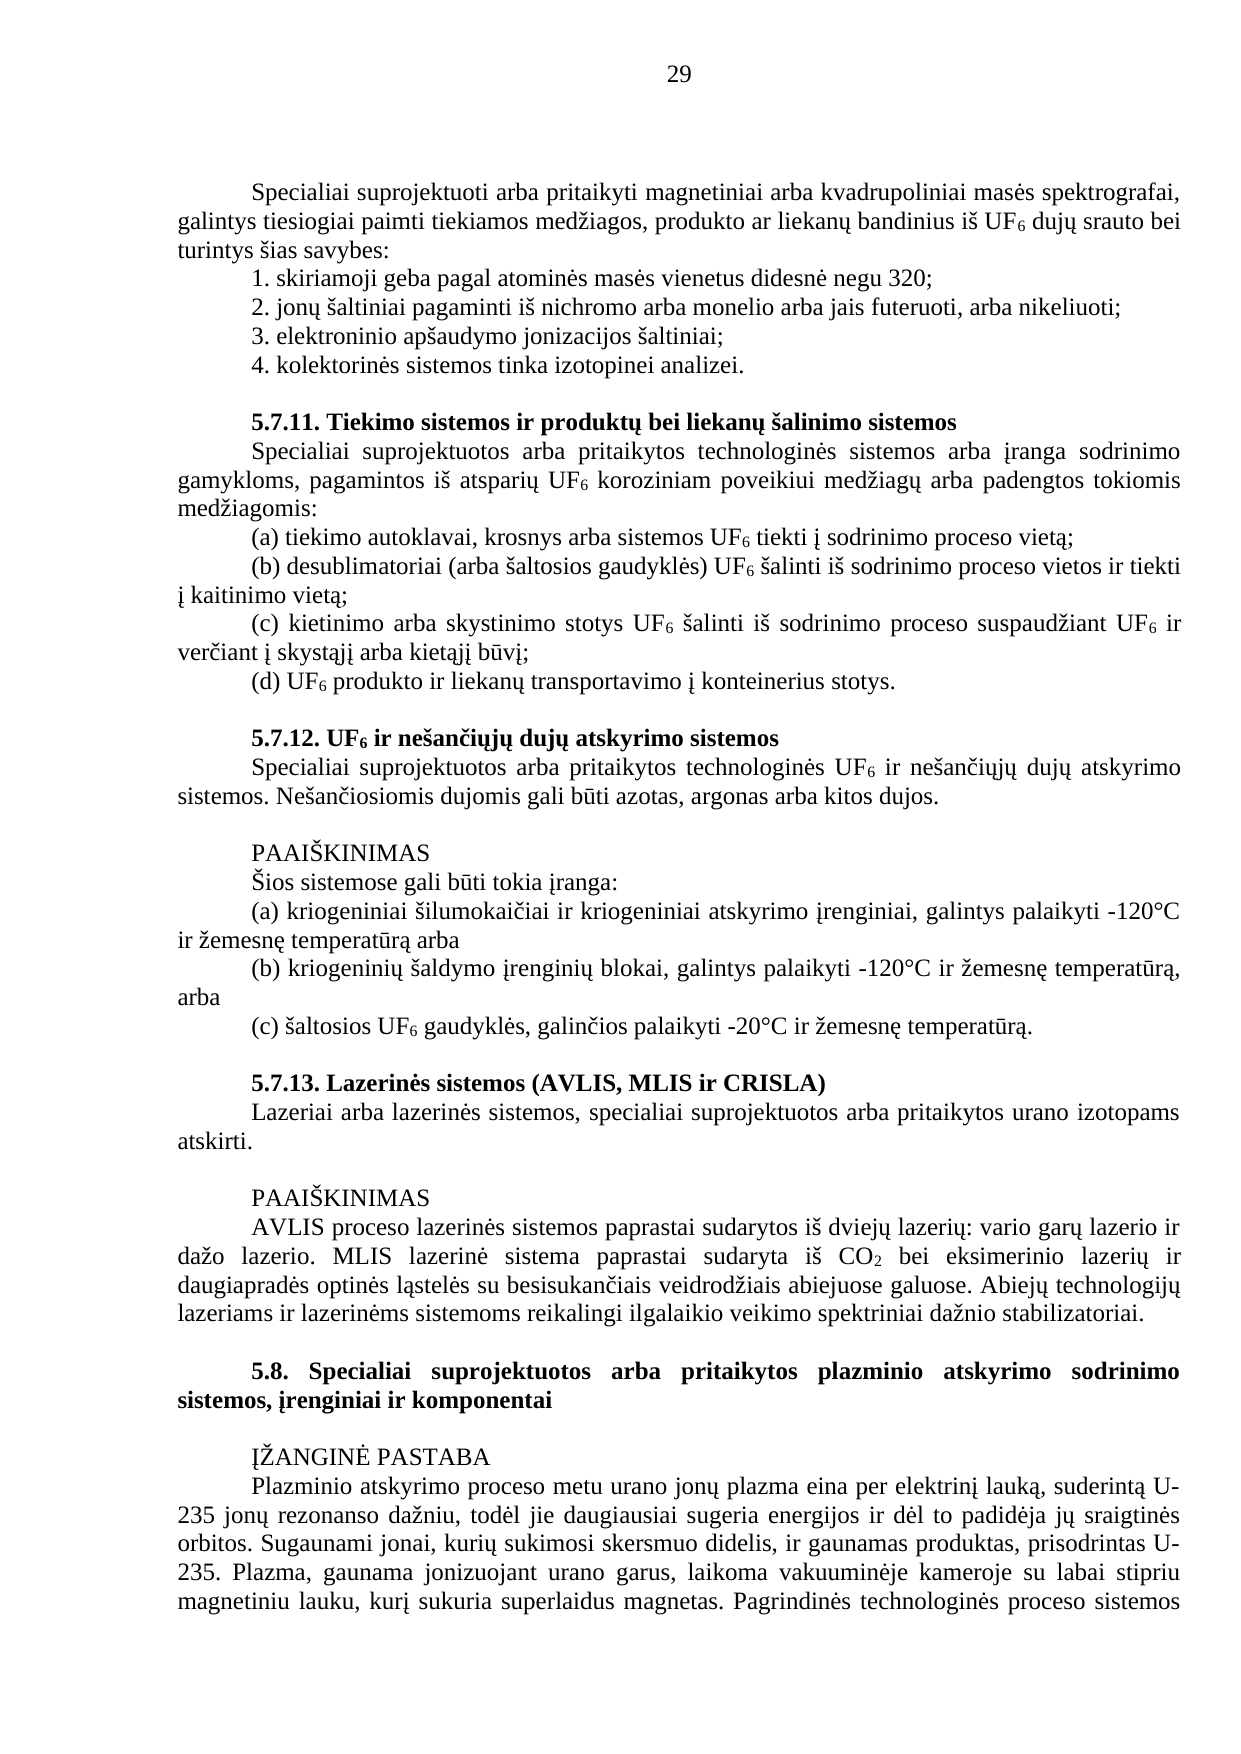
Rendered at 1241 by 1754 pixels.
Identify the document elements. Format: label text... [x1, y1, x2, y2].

text AVLIS proceso lazerinės sistemos paprastai sudarytos iš dviejų lazerių: vario garų lazerio ir dažo lazerio. MLIS lazerinė sistema paprastai sudaryta iš CO2 bei eksimerinio lazerių ir daugiapradės optinės ląstelės su besisukančiais veidrodžiais abiejuose galuose. Abiejų technologijų lazeriams ir lazerinėms sistemoms reikalingi ilgalaikio veikimo spektriniai dažnio stabilizatoriai. [177, 1212, 1181, 1327]
text 4. kolektorinės sistemos tinka izotopinei analizei. [177, 350, 1181, 378]
text Šios sistemose gali būti tokia įranga: [177, 867, 1181, 896]
text (a) tiekimo autoklavai, krosnys arba sistemos UF6 tiekti į sodrinimo proceso vietą; [177, 522, 1181, 551]
text (d) UF6 produkto ir liekanų transportavimo į konteinerius stotys. [177, 666, 1181, 695]
text (b) desublimatoriai (arba šaltosios gaudyklės) UF6 šalinti iš sodrinimo proceso vietos ir tiekti į kaitinimo vietą; [177, 551, 1181, 608]
text 5.7.13. Lazerinės sistemos (AVLIS, MLIS ir CRISLA) [177, 1068, 1181, 1097]
text ĮŽANGINĖ PASTABA [177, 1442, 1181, 1471]
text Specialiai suprojektuoti arba pritaikyti magnetiniai arba kvadrupoliniai masės spektrografai, galintys tiesiogiai paimti tiekiamos medžiagos, produkto ar liekanų bandinius iš UF6 dujų srauto bei turintys šias savybes: [177, 177, 1181, 263]
text (c) kietinimo arba skystinimo stotys UF6 šalinti iš sodrinimo proceso suspaudžiant UF6 ir verčiant į skystąjį arba kietąjį būvį; [177, 608, 1181, 666]
text 5.7.12. UF6 ir nešančiųjų dujų atskyrimo sistemos [177, 723, 1181, 752]
text PAAIŠKINIMAS [177, 1183, 1181, 1212]
text Lazeriai arba lazerinės sistemos, specialiai suprojektuotos arba pritaikytos urano izotopams atskirti. [177, 1097, 1181, 1155]
text Plazminio atskyrimo proceso metu urano jonų plazma eina per elektrinį lauką, suderintą U-235 jonų rezonanso dažniu, todėl jie daugiausiai sugeria energijos ir dėl to padidėja jų sraigtinės orbitos. Sugaunami jonai, kurių sukimosi skersmuo didelis, ir gaunamas produktas, prisodrintas U-235. Plazma, gaunama jonizuojant urano garus, laikoma vakuuminėje kameroje su labai stipriu magnetiniu lauku, kurį sukuria superlaidus magnetas. Pagrindinės technologinės proceso sistemos [177, 1471, 1181, 1615]
text 1. skiriamoji geba pagal atominės masės vienetus didesnė negu 320; [177, 263, 1181, 292]
text Specialiai suprojektuotos arba pritaikytos technologinės UF6 ir nešančiųjų dujų atskyrimo sistemos. Nešančiosiomis dujomis gali būti azotas, argonas arba kitos dujos. [177, 752, 1181, 810]
text Specialiai suprojektuotos arba pritaikytos technologinės sistemos arba įranga sodrinimo gamykloms, pagamintos iš atsparių UF6 koroziniam poveikiui medžiagų arba padengtos tokiomis medžiagomis: [177, 436, 1181, 522]
text 3. elektroninio apšaudymo jonizacijos šaltiniai; [177, 321, 1181, 350]
text (b) kriogeninių šaldymo įrenginių blokai, galintys palaikyti -120°C ir žemesnę temperatūrą, arba [177, 953, 1181, 1011]
text 5.8. Specialiai suprojektuotos arba pritaikytos plazminio atskyrimo sodrinimo sistemos, įrenginiai ir komponentai [177, 1356, 1181, 1413]
text (a) kriogeniniai šilumokaičiai ir kriogeniniai atskyrimo įrenginiai, galintys palaikyti -120°C ir žemesnę temperatūrą arba [177, 896, 1181, 953]
text 2. jonų šaltiniai pagaminti iš nichromo arba monelio arba jais futeruoti, arba nikeliuoti; [177, 292, 1181, 321]
text (c) šaltosios UF6 gaudyklės, galinčios palaikyti -20°C ir žemesnę temperatūrą. [177, 1011, 1181, 1040]
text 5.7.11. Tiekimo sistemos ir produktų bei liekanų šalinimo sistemos [177, 407, 1181, 436]
text PAAIŠKINIMAS [177, 838, 1181, 867]
